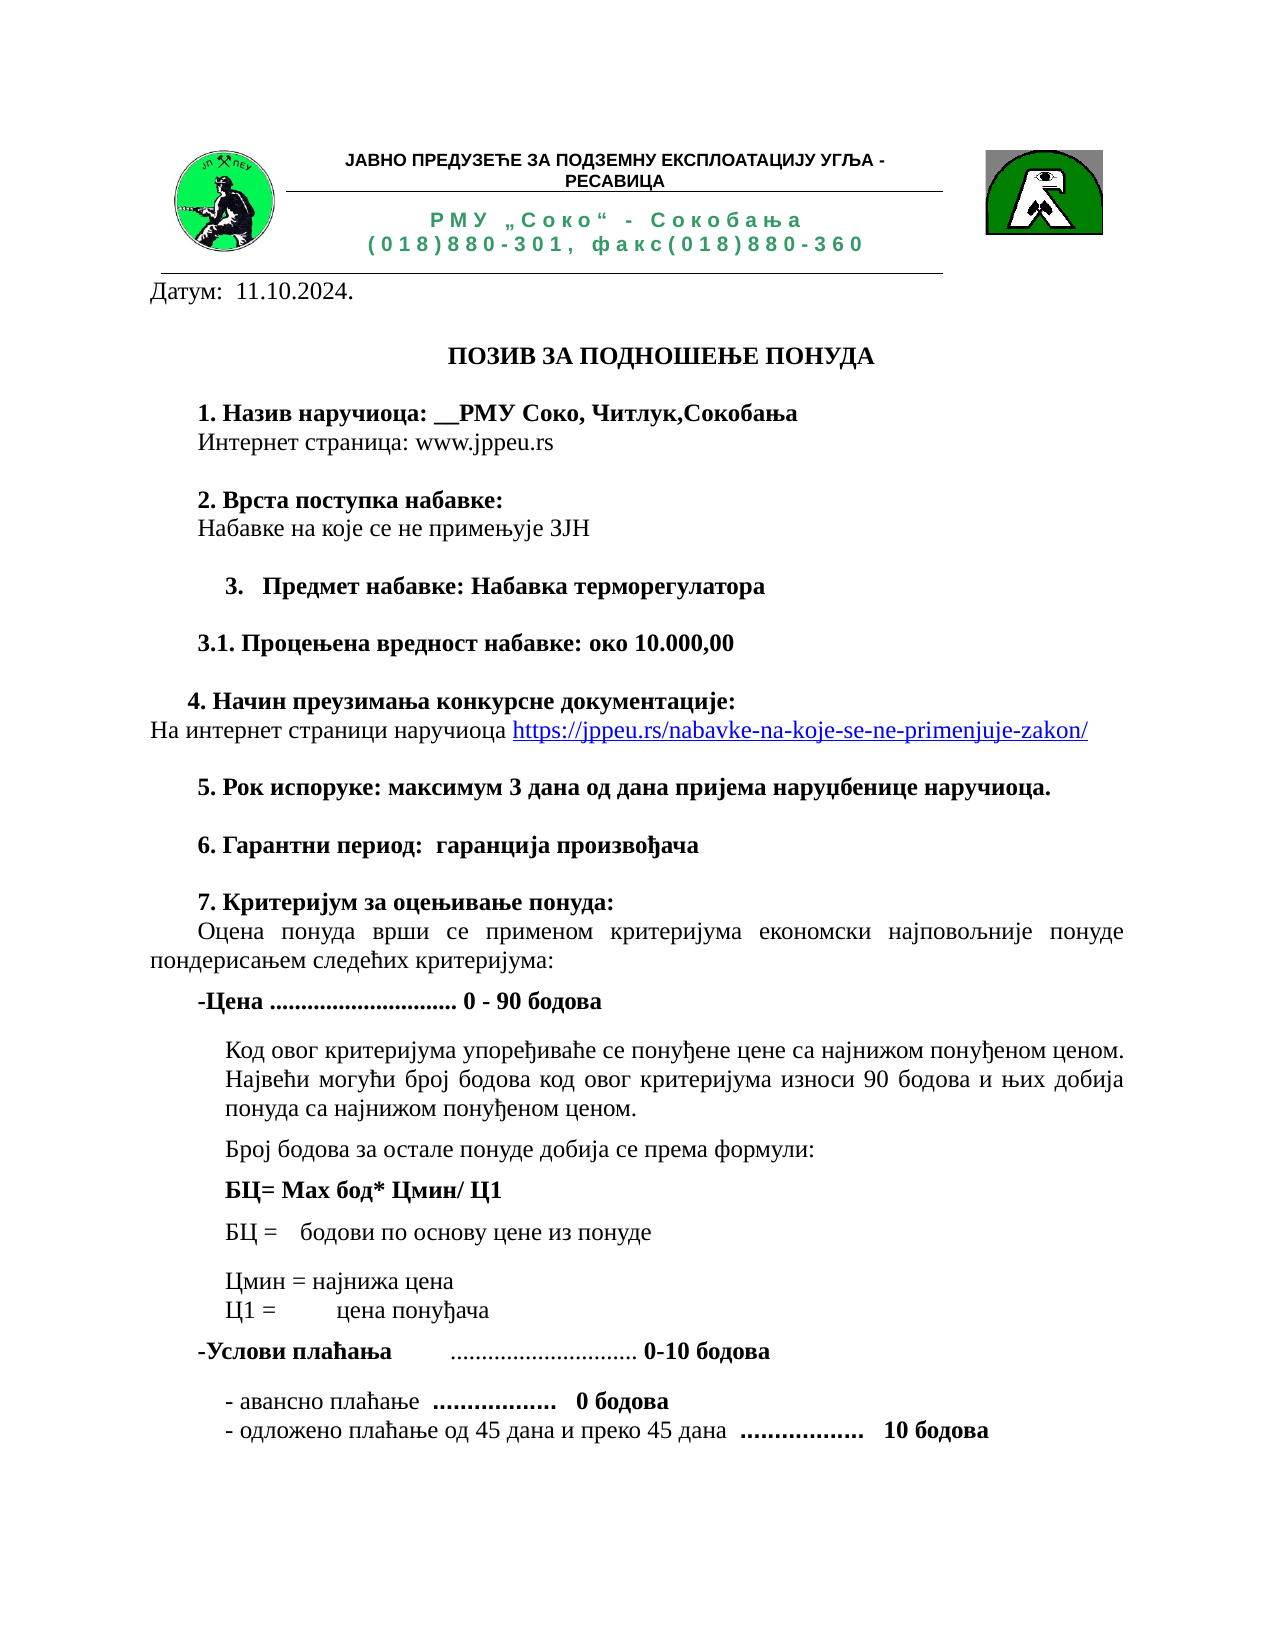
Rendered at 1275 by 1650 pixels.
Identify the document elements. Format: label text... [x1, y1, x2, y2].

text -Цена .............................. 0 - 90 бодова [150, 986, 1125, 1015]
text На интернет страници наручиоца https://jppeu.rs/nabavke-na-koje-se-ne-primenjuje-zakon/ [150, 715, 1125, 743]
text Датум: 11.10.2024. [150, 274, 1125, 305]
text Број бодова за остале понуде добија се према формули: [225, 1134, 1125, 1163]
text Код овог критеријума упоређиваће се понуђене цене са најнижом понуђеном ценом. Највећи могући број бодова код овог критеријума износи 90 бодова и њих добија понуда са најнижом понуђеном ценом. [225, 1036, 1125, 1122]
text 4. Начин преузимања конкурсне документације: [150, 686, 1125, 715]
text Оцена понуда врши се применом критеријума економски најповољније понуде пондерисањем следећих критеријума: [150, 916, 1125, 973]
text - одложено плаћање од 45 дана и преко 45 дана .................. 10 бодова [225, 1415, 1125, 1444]
text 3.1. Процењена вредност набавке: око 10.000,00 [150, 628, 1125, 657]
text Набавке на које се не примењује ЗЈН [150, 513, 1125, 542]
table_header [161, 150, 286, 273]
text 5. Рок испоруке: максимум 3 дана од дана пријема наруџбенице наручиоца. [150, 772, 1125, 801]
text 6. Гарантни период: гаранција произвођача [150, 830, 1125, 858]
table_cell РМУ „Соко“ - Сокобања (018)880-301, факс(018)880-360 [286, 192, 943, 273]
text 2. Врста поступка набавке: [150, 485, 1125, 513]
list Предмет набавке: Набавка терморегулатора [225, 571, 1125, 600]
text БЦ = бодови по основу цене из понуде [225, 1217, 1125, 1246]
text Цмин = најнижа цена [225, 1266, 1125, 1295]
text Ц1 = цена понуђача [225, 1295, 1125, 1324]
text 7. Критеријум за оцењивање понуда: [150, 887, 1125, 916]
picture [173, 150, 275, 252]
text 1. Назив наручиоца: __РМУ Соко, Читлук,Сокобања [150, 398, 1125, 427]
text - авансно плаћање .................. 0 бодова [225, 1386, 1125, 1415]
text ПОЗИВ ЗА ПОДНОШЕЊЕ ПОНУДА [150, 341, 1125, 370]
table_header [943, 150, 1145, 273]
text БЦ= Маx бод* Цмин/ Ц1 [225, 1176, 1125, 1204]
picture [985, 150, 1103, 235]
text Интернет страница: www.jppeu.rs [150, 427, 1125, 456]
text -Услови плаћања .............................. 0-10 бодова [150, 1336, 1125, 1365]
table_header ЈАВНО ПРЕДУЗЕЋЕ ЗА ПОДЗЕМНУ ЕКСПЛОАТАЦИЈУ УГЉА - РЕСАВИЦА [286, 150, 943, 191]
